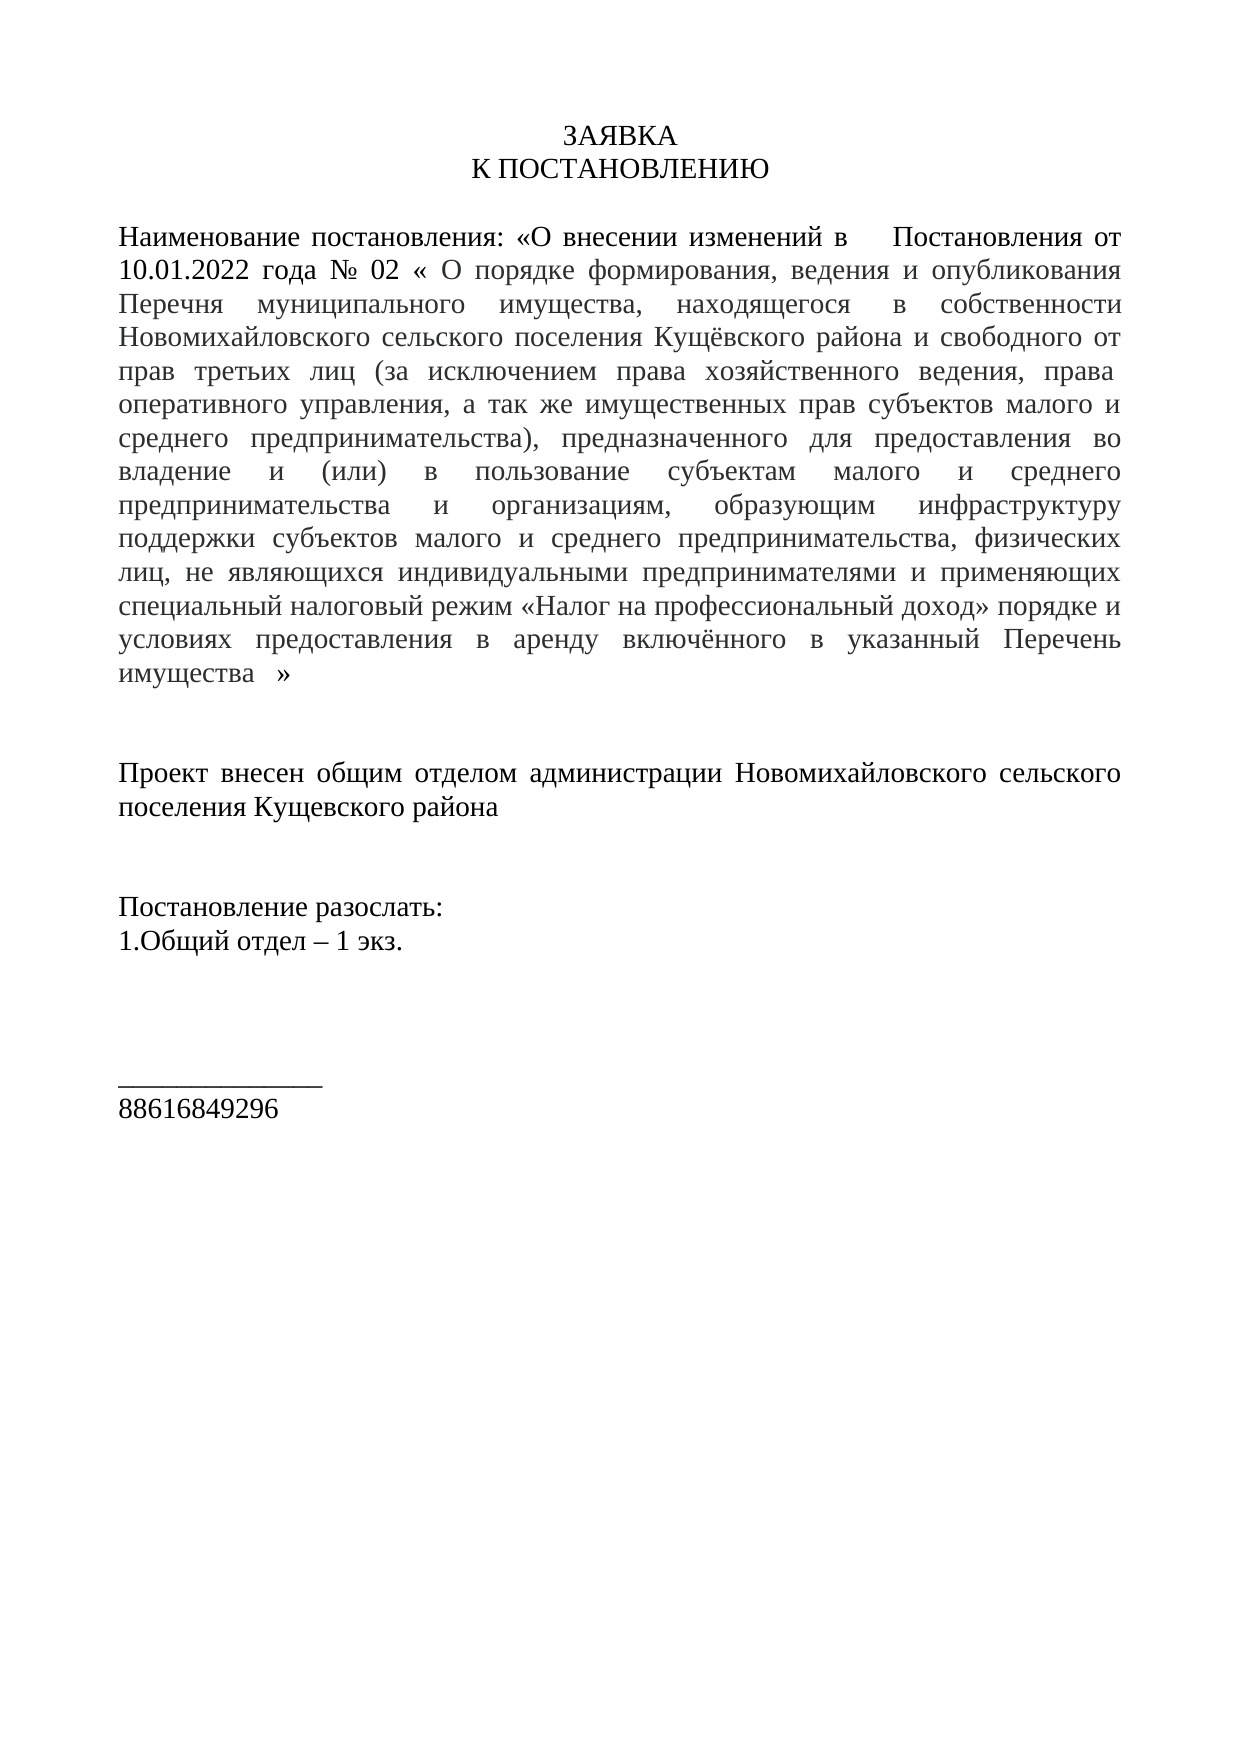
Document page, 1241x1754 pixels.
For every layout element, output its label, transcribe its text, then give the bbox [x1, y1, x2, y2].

text Наименование постановления: «О внесении изменений в Постановления от 10.01.2022 года № 02 « О порядке формирования, ведения и опубликования Перечня муниципального имущества, находящегося в собственности Новомихайловского сельского поселения Кущёвского района и свободного от прав третьих лиц (за исключением права хозяйственного ведения, права оперативного управления, а так же имущественных прав субъектов малого и среднего предпринимательства), предназначенного для предоставления во владение и (или) в пользование субъектам малого и среднего предпринимательства и организациям, образующим инфраструктуру поддержки субъектов малого и среднего предпринимательства, физических лиц, не являющихся индивидуальными предпринимателями и применяющих специальный налоговый режим «Налог на профессиональный доход» порядке и условиях предоставления в аренду включённого в указанный Перечень имущества » [118, 219, 1122, 688]
text Проект внесен общим отделом администрации Новомихайловского сельского поселения Кущевского района [118, 755, 1122, 822]
text 88616849296 [118, 1091, 1122, 1124]
text ЗАЯВКА К ПОСТАНОВЛЕНИЮ [118, 118, 1122, 185]
text ______________ [118, 1057, 1122, 1091]
text 1.Общий отдел – 1 экз. [118, 923, 1122, 957]
text Постановление разослать: [118, 889, 1122, 923]
